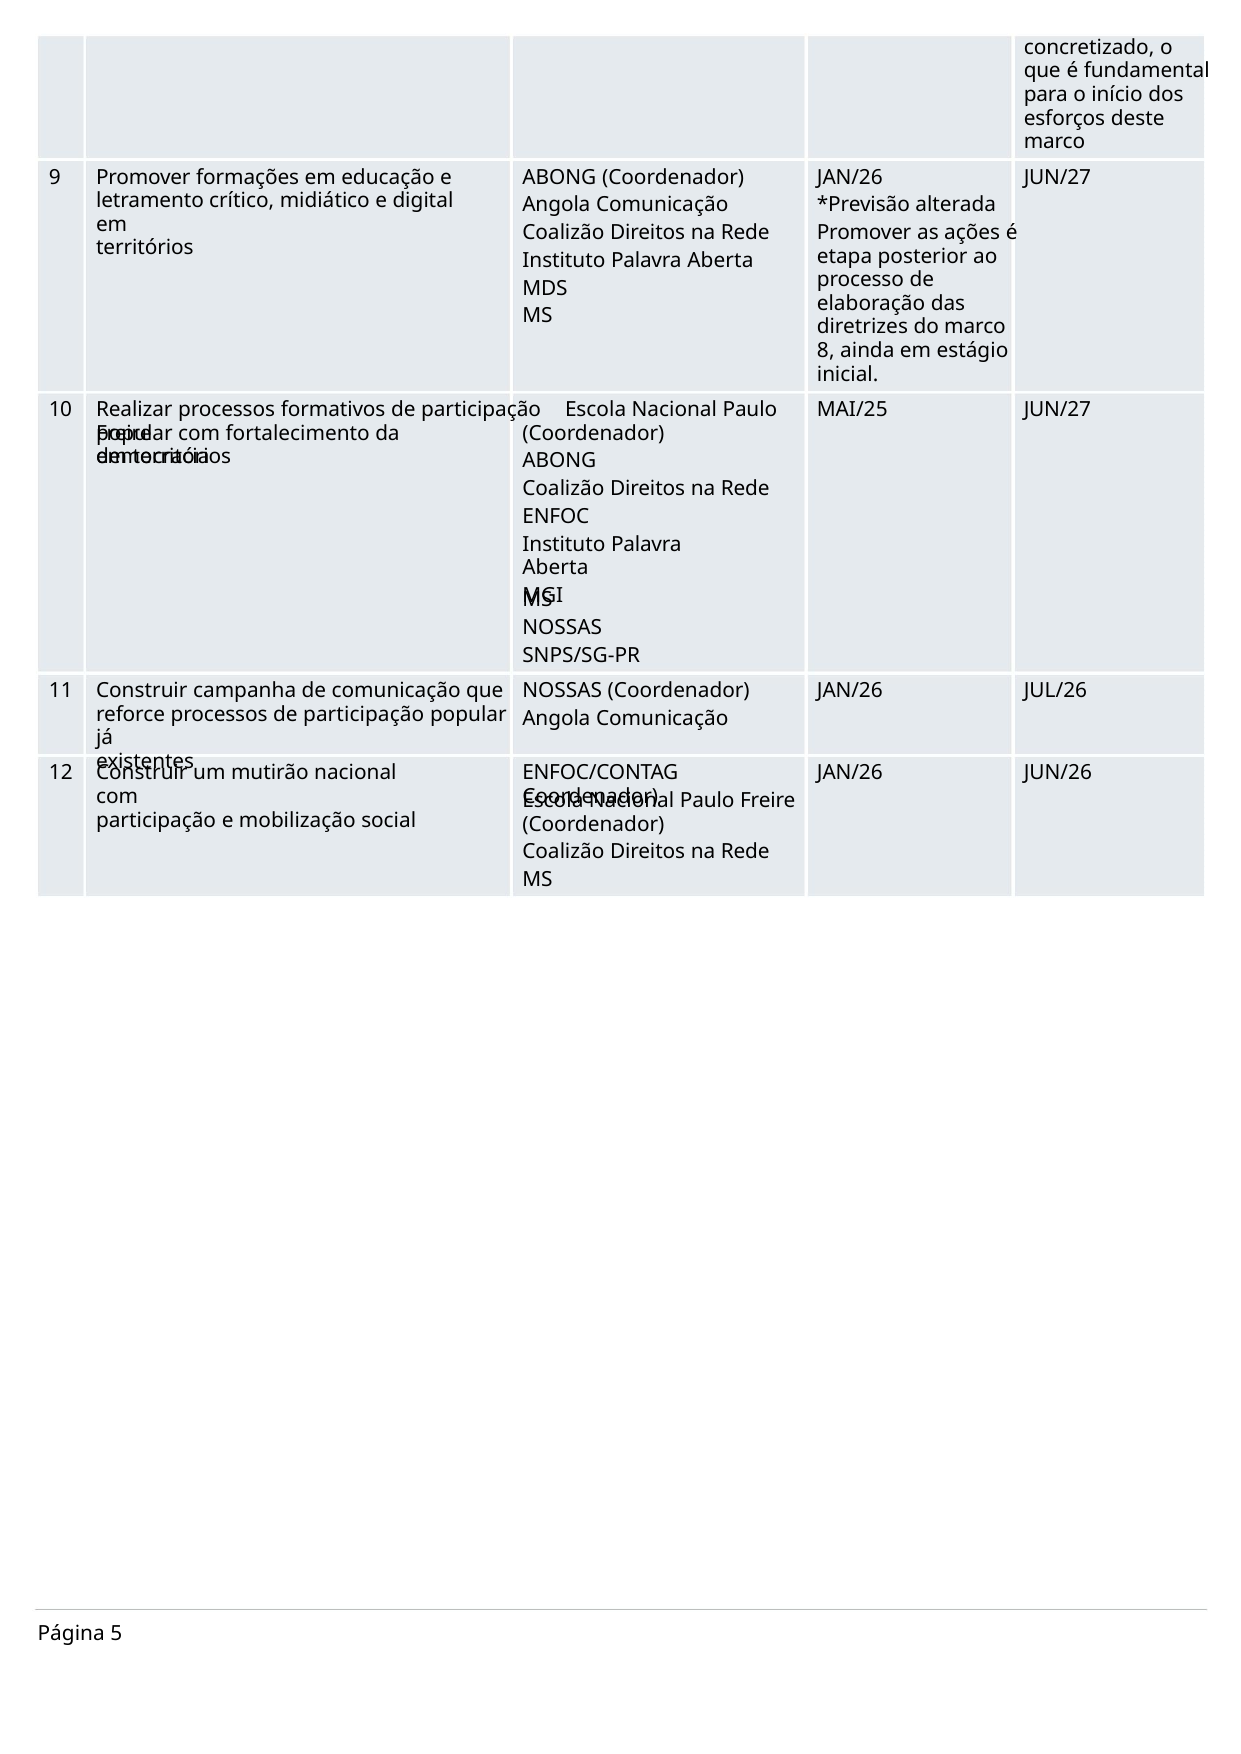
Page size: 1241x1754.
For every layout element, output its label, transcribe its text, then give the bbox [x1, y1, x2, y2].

text Página 5 [37, 1622, 139, 1645]
text (Coordenador) [522, 421, 673, 445]
text MS [522, 304, 576, 328]
text ABONG [522, 449, 611, 472]
text participação e mobilização social [96, 808, 430, 832]
text Construir campanha de comunicação que [96, 679, 510, 702]
text em territórios [96, 445, 238, 468]
text JUL/26 [1023, 679, 1116, 702]
text JAN/26 [817, 679, 908, 702]
text , ainda em estágio [829, 339, 1015, 362]
text 10 [49, 398, 96, 421]
text MS [522, 868, 771, 892]
text para o início dos [1023, 83, 1215, 106]
text marco [1023, 130, 1215, 154]
text *Previsão alterada [817, 193, 1006, 216]
text Instituto Palavra Aberta [522, 249, 771, 272]
text Instituto Palavra Aberta [522, 532, 752, 579]
text diretrizes do marco [817, 315, 1024, 339]
text JUN/27 [1023, 165, 1116, 189]
text letramento crítico, midiático e digital em [96, 189, 473, 236]
text JUN/26 [1023, 761, 1116, 784]
text MAI/25 [817, 398, 908, 421]
text 9 [49, 165, 86, 189]
text MGI [522, 584, 752, 607]
text Angola Comunicação [522, 706, 751, 730]
text popular com fortalecimento da democracia [96, 421, 498, 468]
text inicial. [817, 362, 898, 386]
text Angola Comunicação [522, 193, 771, 216]
text 1 [49, 761, 86, 784]
text Construir um mutirão nacional com [96, 761, 430, 808]
text JAN/26 [817, 165, 1006, 189]
text Promover as ações é [817, 221, 1024, 244]
text esforços deste [1023, 106, 1215, 130]
text Coalizão Direitos na Rede [522, 221, 771, 244]
text concretizado, o [1023, 36, 1215, 59]
text JAN/26 [817, 761, 908, 784]
text processo de [817, 268, 1024, 292]
text Realizar processos formativos de participação Escola Nacional Paulo Freire [96, 398, 796, 445]
text MS [522, 588, 576, 611]
text Escola Nacional Paulo Freire [522, 789, 796, 812]
text 1 [49, 679, 61, 702]
text existentes [96, 749, 510, 773]
text Promover formações em educação e [96, 165, 473, 189]
text territórios [96, 236, 473, 259]
text etapa posterior ao [817, 244, 1024, 268]
text ENFOC [522, 505, 771, 528]
text 1 [61, 679, 96, 702]
text Coalizão Direitos na Rede [522, 477, 771, 500]
text MDS [522, 276, 771, 300]
text NOSSAS [522, 616, 620, 639]
text ENFOC/CONTAG Coordenador) [522, 761, 813, 808]
text reforce processos de participação popular já [96, 702, 510, 749]
text que é fundamental [1023, 59, 1215, 83]
text Coalizão Direitos na Rede [522, 840, 771, 864]
text ABONG (Coordenador) [522, 165, 771, 189]
text SNPS/SG-PR [522, 643, 660, 667]
text JUN/27 [1023, 398, 1116, 421]
text 8 [817, 339, 829, 362]
text 2 [86, 761, 96, 784]
text (Coordenador) [522, 812, 796, 836]
text elaboração das [817, 292, 1024, 315]
text NOSSAS (Coordenador) [522, 679, 751, 702]
